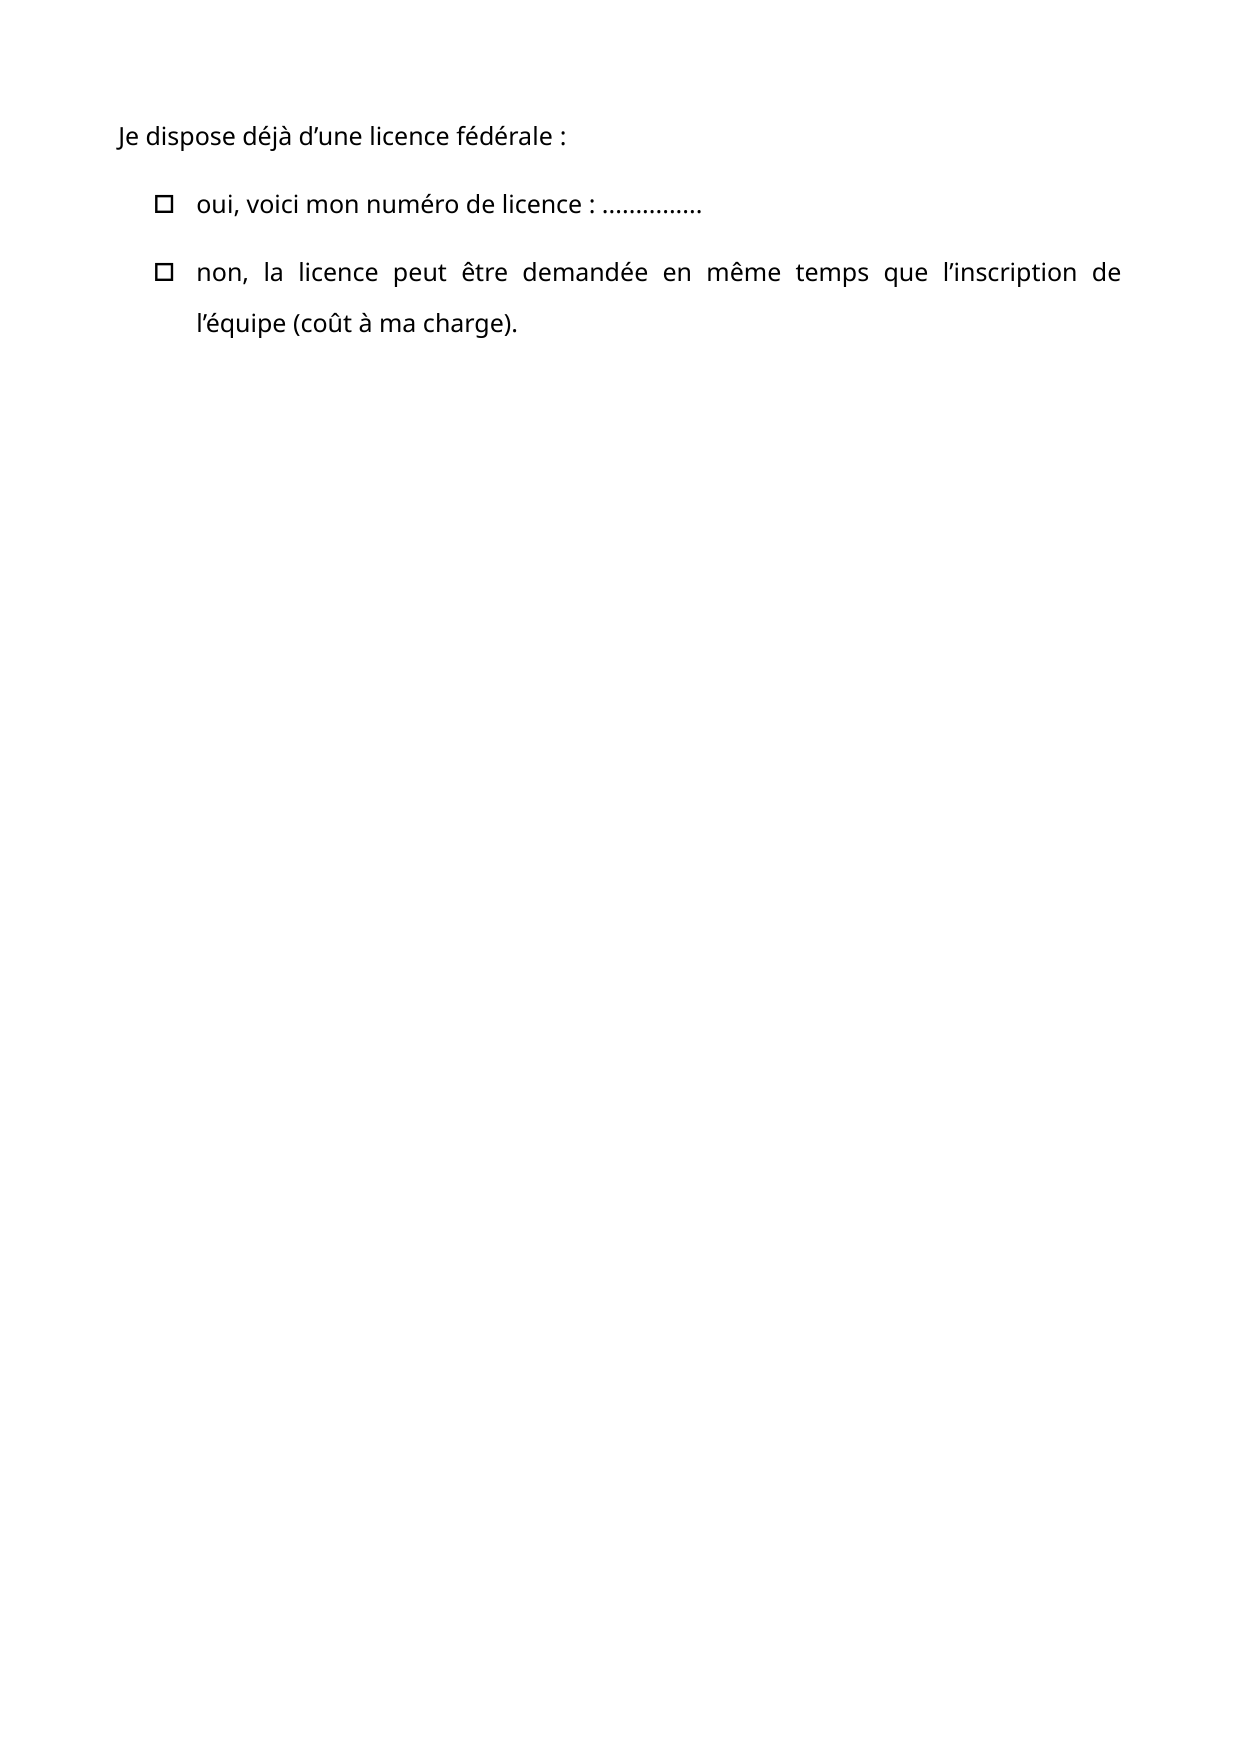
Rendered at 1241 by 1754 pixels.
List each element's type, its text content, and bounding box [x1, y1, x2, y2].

text Je dispose déjà d’une licence fédérale : [118, 118, 1122, 152]
text  non, la licence peut être demandée en même temps que l’inscription de l’équipe (coût à ma charge). [153, 254, 1122, 339]
text  oui, voici mon numéro de licence : ............... [153, 186, 1122, 220]
